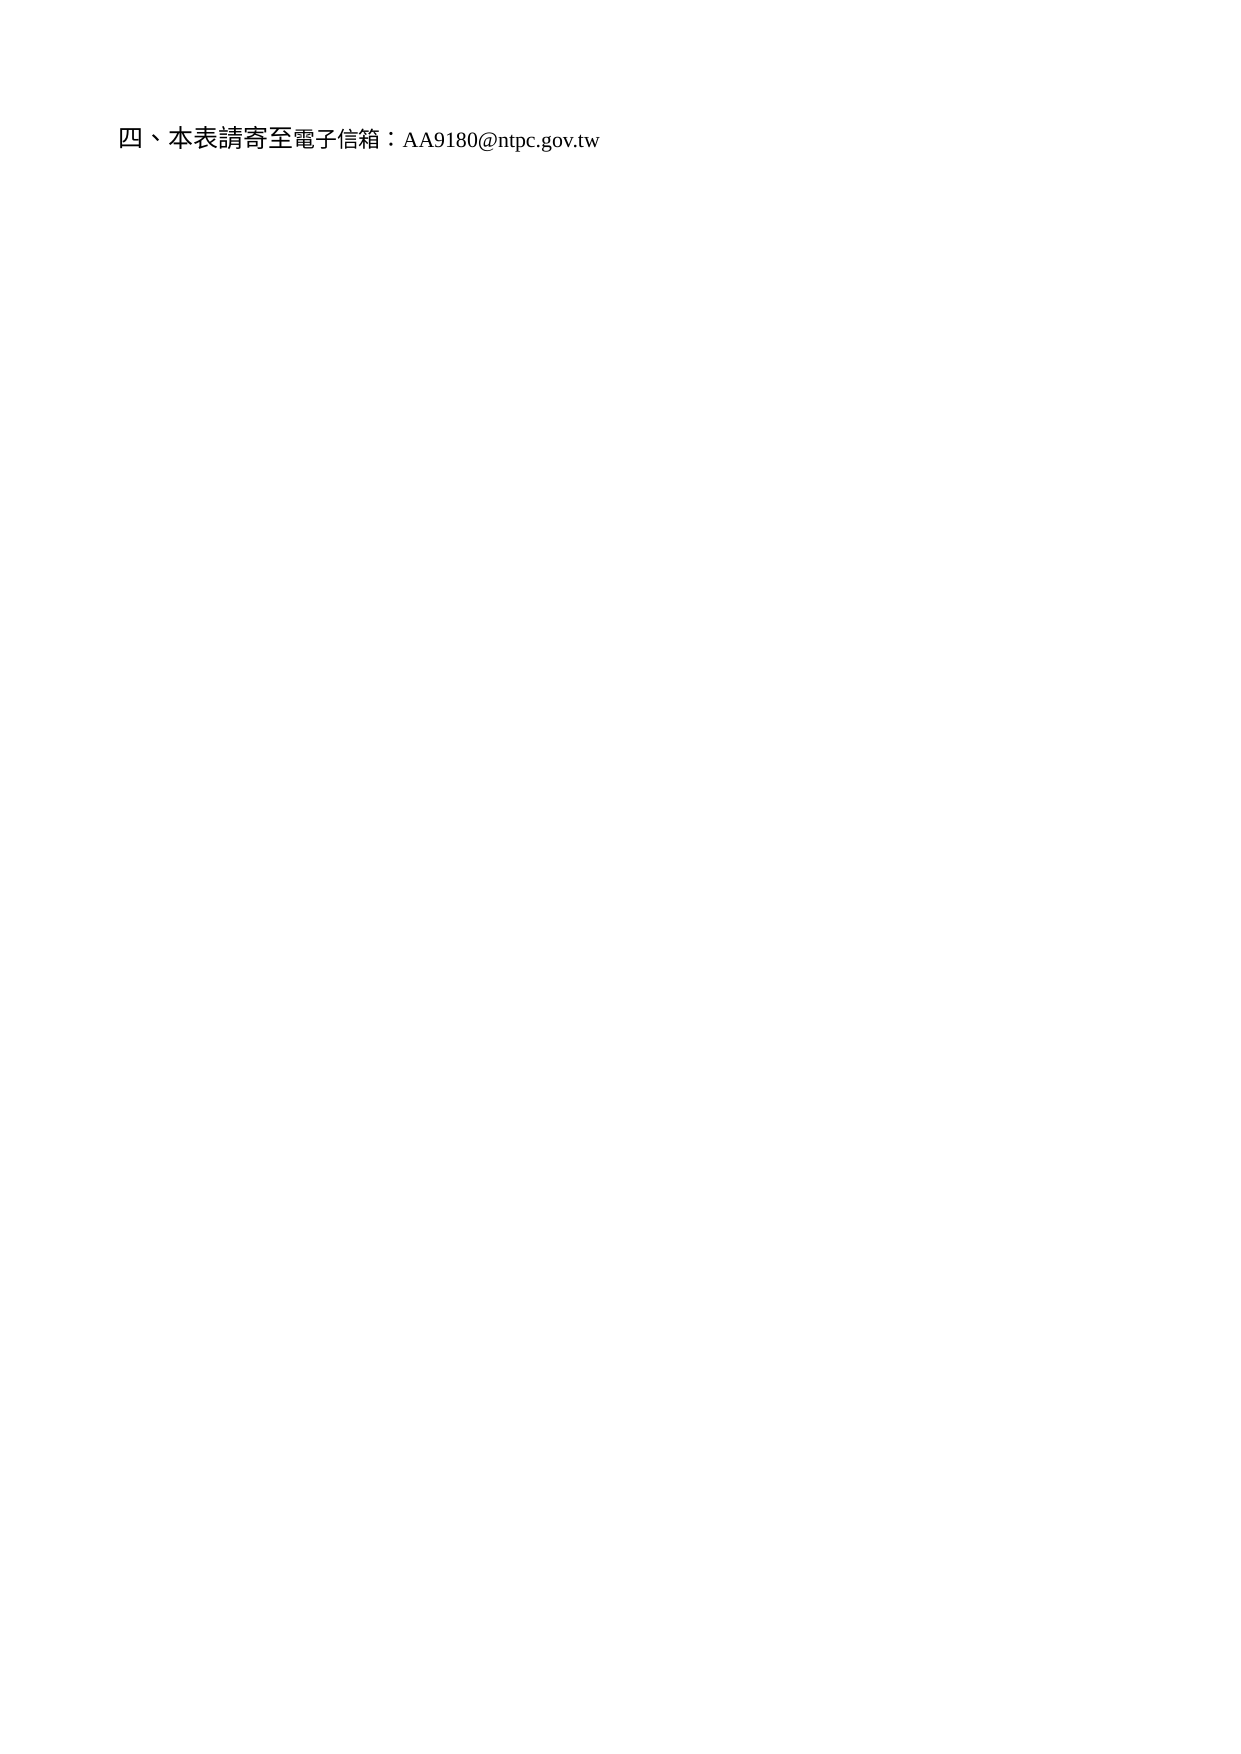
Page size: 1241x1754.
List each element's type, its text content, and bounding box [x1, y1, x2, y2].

text 四、本表請寄至電子信箱：AA9180@ntpc.gov.tw [118, 118, 1122, 154]
